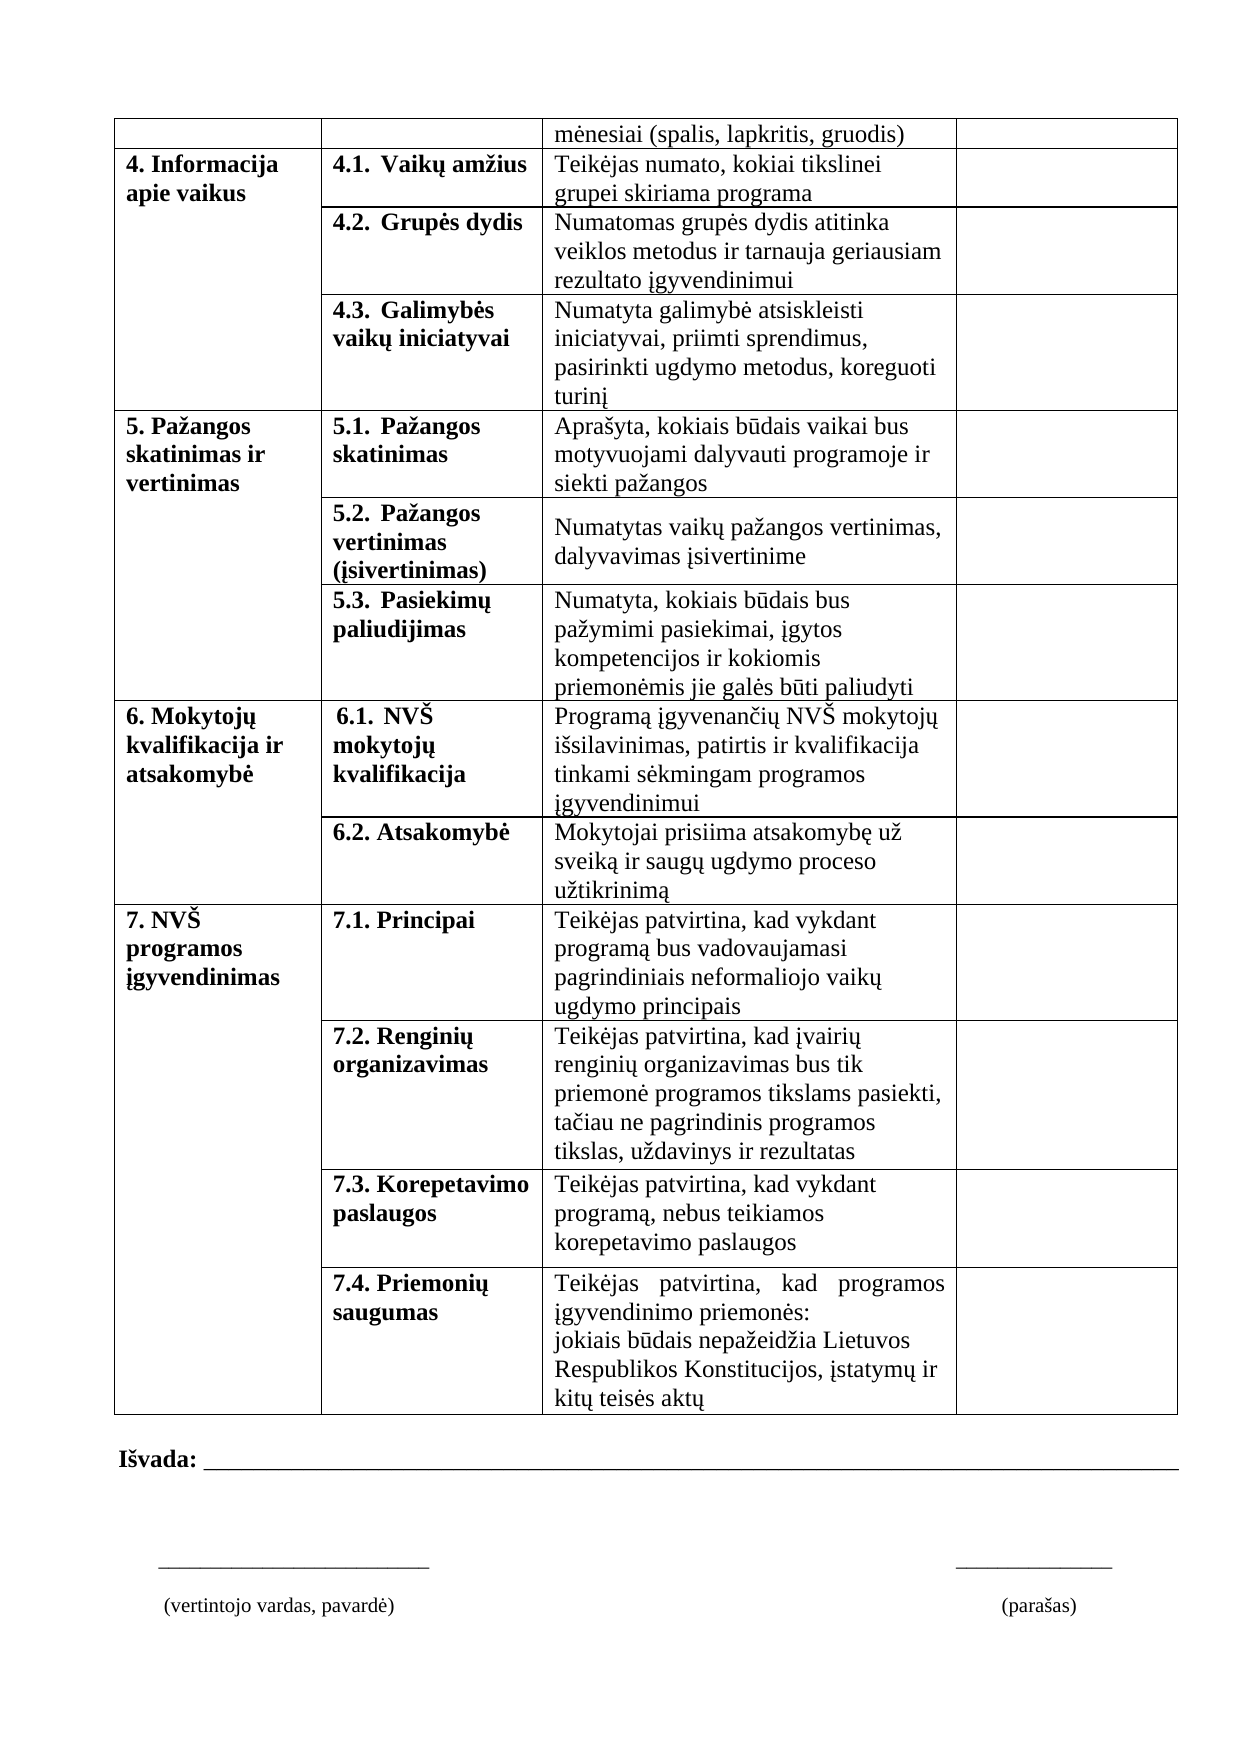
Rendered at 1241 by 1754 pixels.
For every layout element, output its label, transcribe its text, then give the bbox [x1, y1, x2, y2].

table_cell Teikėjas patvirtina, kad vykdant programą bus vadovaujamasi pagrindiniais neformaliojo vaikų ugdymo principais [543, 905, 956, 1020]
table_header [121, 1501, 147, 1617]
table_cell [957, 411, 1177, 497]
table_cell Numatyta, kokiais būdais bus pažymimi pasiekimai, įgytos kompetencijos ir kokiomis priemonėmis jie galės būti paliudyti [543, 585, 956, 700]
table_cell Programą įgyvenančių NVŠ mokytojų išsilavinimas, patirtis ir kvalifikacija tinkami sėkmingam programos įgyvendinimui [543, 701, 956, 816]
table_cell 4.2. Grupės dydis [322, 208, 542, 294]
table_cell Mokytojai prisiima atsakomybę už sveiką ir saugų ugdymo proceso užtikrinimą [543, 818, 956, 904]
table_cell 5. Pažangos skatinimas ir vertinimas [115, 411, 321, 700]
table_cell 7.3. Korepetavimo paslaugos [322, 1170, 542, 1267]
table_cell 7.2. Renginių organizavimas [322, 1021, 542, 1168]
table_cell [322, 119, 542, 148]
table_cell Numatytas vaikų pažangos vertinimas, dalyvavimas įsivertinime [543, 498, 956, 584]
table_cell [957, 295, 1177, 410]
table_cell [115, 119, 321, 148]
table_cell 7.1. Principai [322, 905, 542, 1020]
table_cell 6.1. NVŠ mokytojų kvalifikacija [322, 701, 542, 816]
table_cell Teikėjas patvirtina, kad programos įgyvendinimo priemonės: jokiais būdais nepažeidžia Lietuvos Respublikos Konstitucijos, įstatymų ir kitų teisės aktų [543, 1268, 956, 1414]
table_cell Teikėjas patvirtina, kad vykdant programą, nebus teikiamos korepetavimo paslaugos [543, 1170, 956, 1267]
table_cell Aprašyta, kokiais būdais vaikai bus motyvuojami dalyvauti programoje ir siekti pažangos [543, 411, 956, 497]
table_cell [957, 905, 1177, 1020]
text Išvada: ______________________________________________________________________________ [118, 1444, 1181, 1473]
table_cell Numatyta galimybė atsiskleisti iniciatyvai, priimti sprendimus, pasirinkti ugdymo metodus, koreguoti turinį [543, 295, 956, 410]
table_cell [957, 1268, 1177, 1414]
table_cell [957, 1021, 1177, 1168]
table_header __________________________ (vertintojo vardas, pavardė) [147, 1501, 715, 1617]
table_cell mėnesiai (spalis, lapkritis, gruodis) [543, 119, 956, 148]
table_cell Teikėjas numato, kokiai tikslinei grupei skiriama programa [543, 149, 956, 206]
table_cell 5.3. Pasiekimų paliudijimas [322, 585, 542, 700]
table_cell 4.3. Galimybės vaikų iniciatyvai [322, 295, 542, 410]
table_cell [957, 149, 1177, 206]
table_cell [957, 498, 1177, 584]
table_cell [957, 208, 1177, 294]
table_cell [957, 119, 1177, 148]
table_cell 4. Informacija apie vaikus [115, 149, 321, 410]
table_cell [957, 818, 1177, 904]
table_cell 5.2. Pažangos vertinimas (įsivertinimas) [322, 498, 542, 584]
table_cell [957, 1170, 1177, 1267]
table_cell 6. Mokytojų kvalifikacija ir atsakomybė [115, 701, 321, 904]
table_cell Numatomas grupės dydis atitinka veiklos metodus ir tarnauja geriausiam rezultato įgyvendinimui [543, 208, 956, 294]
table_cell 7.4. Priemonių saugumas [322, 1268, 542, 1414]
table_header _______________ (parašas) [715, 1501, 1181, 1617]
table_cell 5.1. Pažangos skatinimas [322, 411, 542, 497]
table_cell Teikėjas patvirtina, kad įvairių renginių organizavimas bus tik priemonė programos tikslams pasiekti, tačiau ne pagrindinis programos tikslas, uždavinys ir rezultatas [543, 1021, 956, 1168]
table_cell [957, 701, 1177, 816]
table_cell [957, 585, 1177, 700]
table_cell 6.2. Atsakomybė [322, 818, 542, 904]
table_cell 4.1. Vaikų amžius [322, 149, 542, 206]
table_cell 7. NVŠ programos įgyvendinimas [115, 905, 321, 1414]
